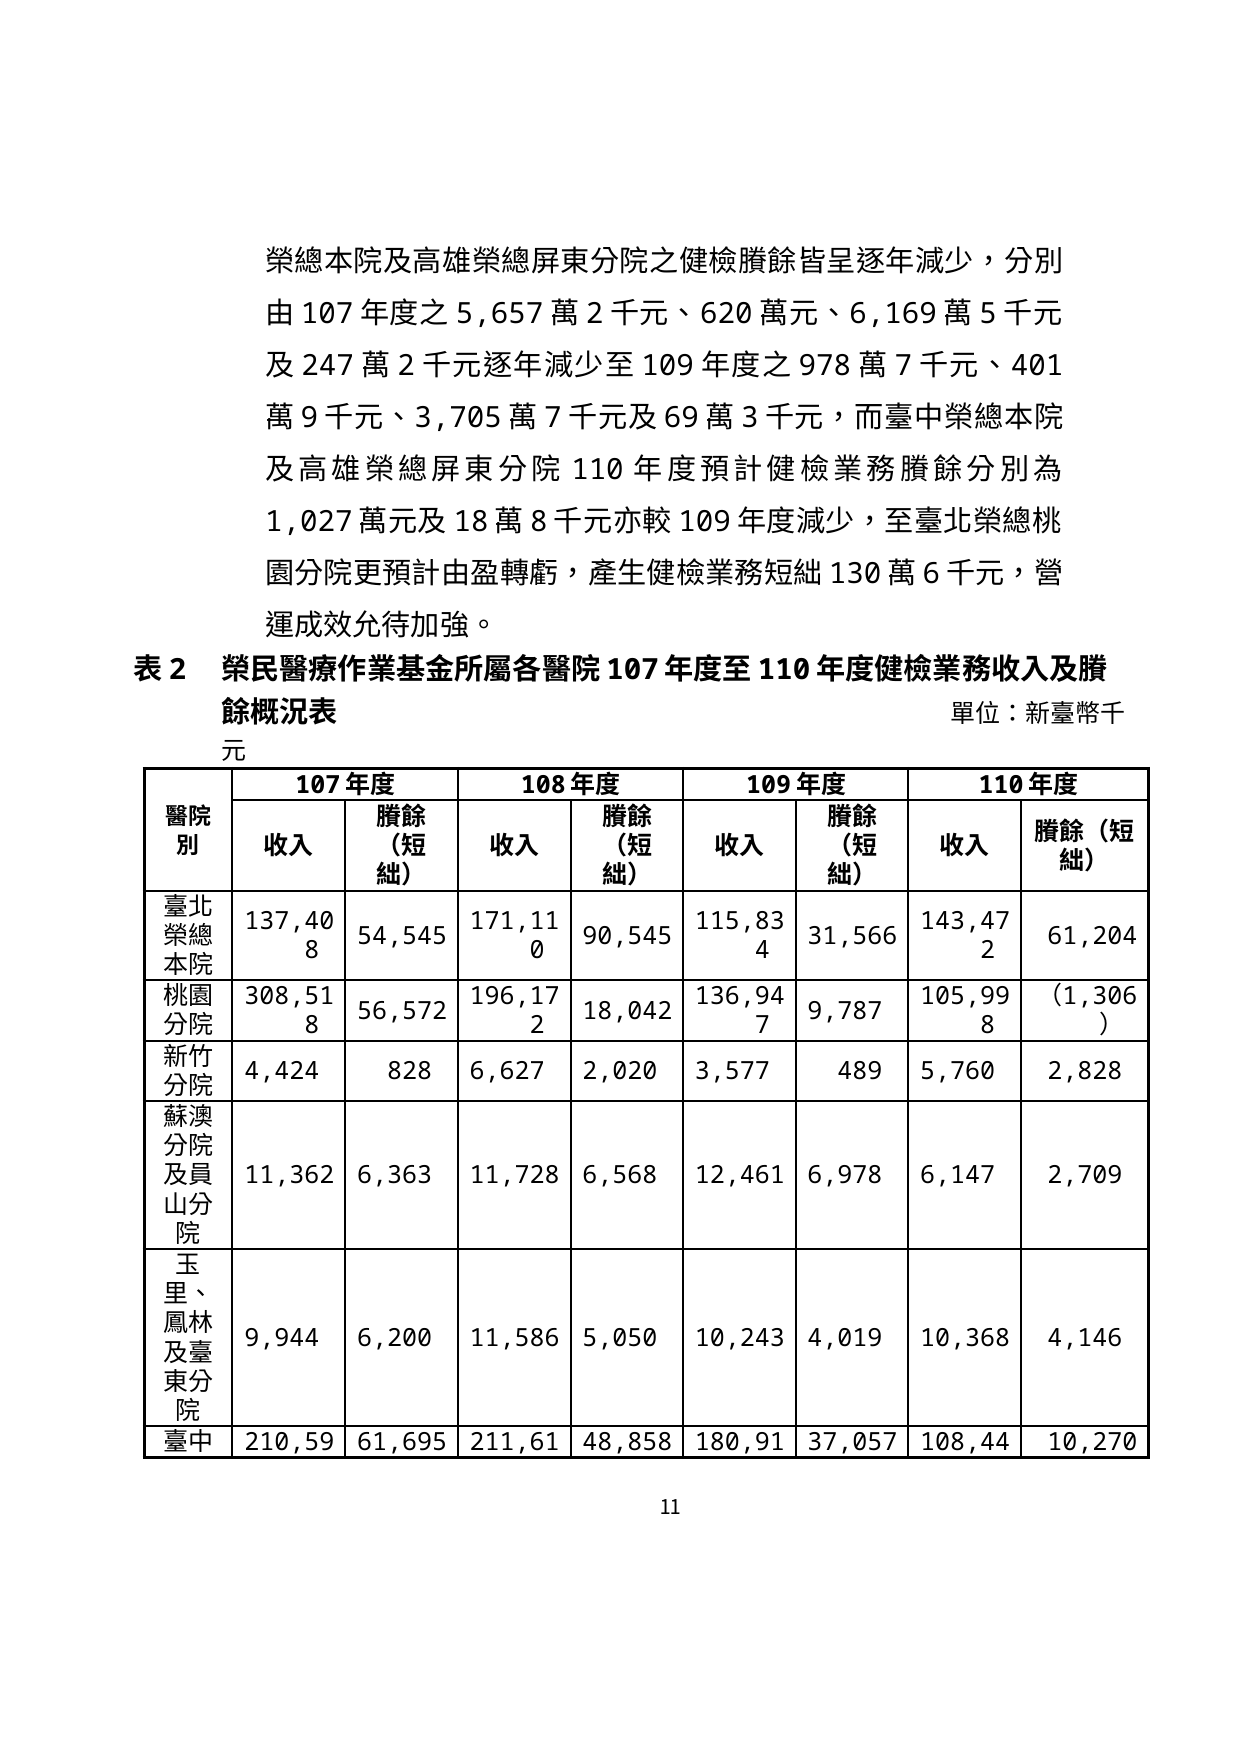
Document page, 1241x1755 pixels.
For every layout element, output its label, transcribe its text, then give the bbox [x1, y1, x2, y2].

table_cell 489 [797, 1042, 907, 1100]
table_cell 賸餘（短絀） [346, 801, 457, 890]
table_cell 137,408 [233, 892, 344, 979]
table_cell 196,172 [459, 981, 570, 1040]
table_cell 211,61 [459, 1427, 570, 1456]
table_cell 308,518 [233, 981, 344, 1040]
table_cell 11,728 [459, 1102, 570, 1248]
table_cell 48,858 [572, 1427, 682, 1456]
table_header 109年度 [684, 770, 907, 799]
table_cell 18,042 [572, 981, 682, 1040]
table_cell 11,362 [233, 1102, 344, 1248]
table_cell 賸餘（短絀） [1022, 801, 1147, 890]
table_cell 6,978 [797, 1102, 907, 1248]
table_cell 4,019 [797, 1250, 907, 1425]
table_cell 61,204 [1022, 892, 1147, 979]
table_cell 54,545 [346, 892, 457, 979]
table_cell 56,572 [346, 981, 457, 1040]
table_cell 6,363 [346, 1102, 457, 1248]
table_cell 10,243 [684, 1250, 795, 1425]
table_cell 收入 [909, 801, 1020, 890]
table_cell （1,306） [1022, 981, 1147, 1040]
table_cell 6,200 [346, 1250, 457, 1425]
table_cell 90,545 [572, 892, 682, 979]
table_cell 9,787 [797, 981, 907, 1040]
table_cell 828 [346, 1042, 457, 1100]
table_cell 收入 [459, 801, 570, 890]
table_header 108年度 [459, 770, 682, 799]
table_cell 5,050 [572, 1250, 682, 1425]
table_cell 5,760 [909, 1042, 1020, 1100]
table_cell 賸餘（短絀） [797, 801, 907, 890]
table_header 110年度 [909, 770, 1147, 799]
table_cell 210,59 [233, 1427, 344, 1456]
table_cell 136,947 [684, 981, 795, 1040]
table_cell 玉里、鳳林及臺東分院 [146, 1250, 231, 1425]
table_cell 115,834 [684, 892, 795, 979]
table_cell 31,566 [797, 892, 907, 979]
table_cell 6,568 [572, 1102, 682, 1248]
table_cell 2,709 [1022, 1102, 1147, 1248]
table_cell 9,944 [233, 1250, 344, 1425]
table_cell 37,057 [797, 1427, 907, 1456]
table_cell 3,577 [684, 1042, 795, 1100]
table_cell 2,020 [572, 1042, 682, 1100]
table_cell 臺北榮總本院 [146, 892, 231, 979]
table_cell 143,472 [909, 892, 1020, 979]
table_cell 171,110 [459, 892, 570, 979]
table_cell 蘇澳分院及員山分院 [146, 1102, 231, 1248]
table_header 醫院別 [146, 770, 231, 890]
table_cell 6,147 [909, 1102, 1020, 1248]
table_cell 新竹分院 [146, 1042, 231, 1100]
table_cell 臺中 [146, 1427, 231, 1456]
table_cell 2,828 [1022, 1042, 1147, 1100]
table_cell 收入 [233, 801, 344, 890]
table_cell 10,368 [909, 1250, 1020, 1425]
table_cell 12,461 [684, 1102, 795, 1248]
table_cell 61,695 [346, 1427, 457, 1456]
table_cell 6,627 [459, 1042, 570, 1100]
table_cell 11,586 [459, 1250, 570, 1425]
text 榮總本院及高雄榮總屏東分院之健檢賸餘皆呈逐年減少，分別由107年度之5,657萬2千元、620萬元、6,169萬5千元及247萬2千元逐年減少至109年度之978萬7千元、401萬9千元、3,705萬7千元及69萬3千元，而臺中榮總本院及高雄榮總屏東分院110年度預計健檢業務賸餘分別為1,027萬元及18萬8千元亦較109年度減少，至臺北榮總桃園分院更預計由盈轉虧，產生健檢業務短絀130萬6千元，營運成效允待加強。 [265, 229, 1063, 646]
table_cell 105,998 [909, 981, 1020, 1040]
text 表2 榮民醫療作業基金所屬各醫院107年度至110年度健檢業務收入及賸餘概況表 單位：新臺幣千元 [133, 646, 1131, 767]
table_cell 10,270 [1022, 1427, 1147, 1456]
table_header 107年度 [233, 770, 457, 799]
table_cell 桃園分院 [146, 981, 231, 1040]
table_cell 108,44 [909, 1427, 1020, 1456]
table_cell 4,424 [233, 1042, 344, 1100]
table_cell 收入 [684, 801, 795, 890]
table_cell 4,146 [1022, 1250, 1147, 1425]
table_cell 賸餘（短絀） [572, 801, 682, 890]
table_cell 180,91 [684, 1427, 795, 1456]
